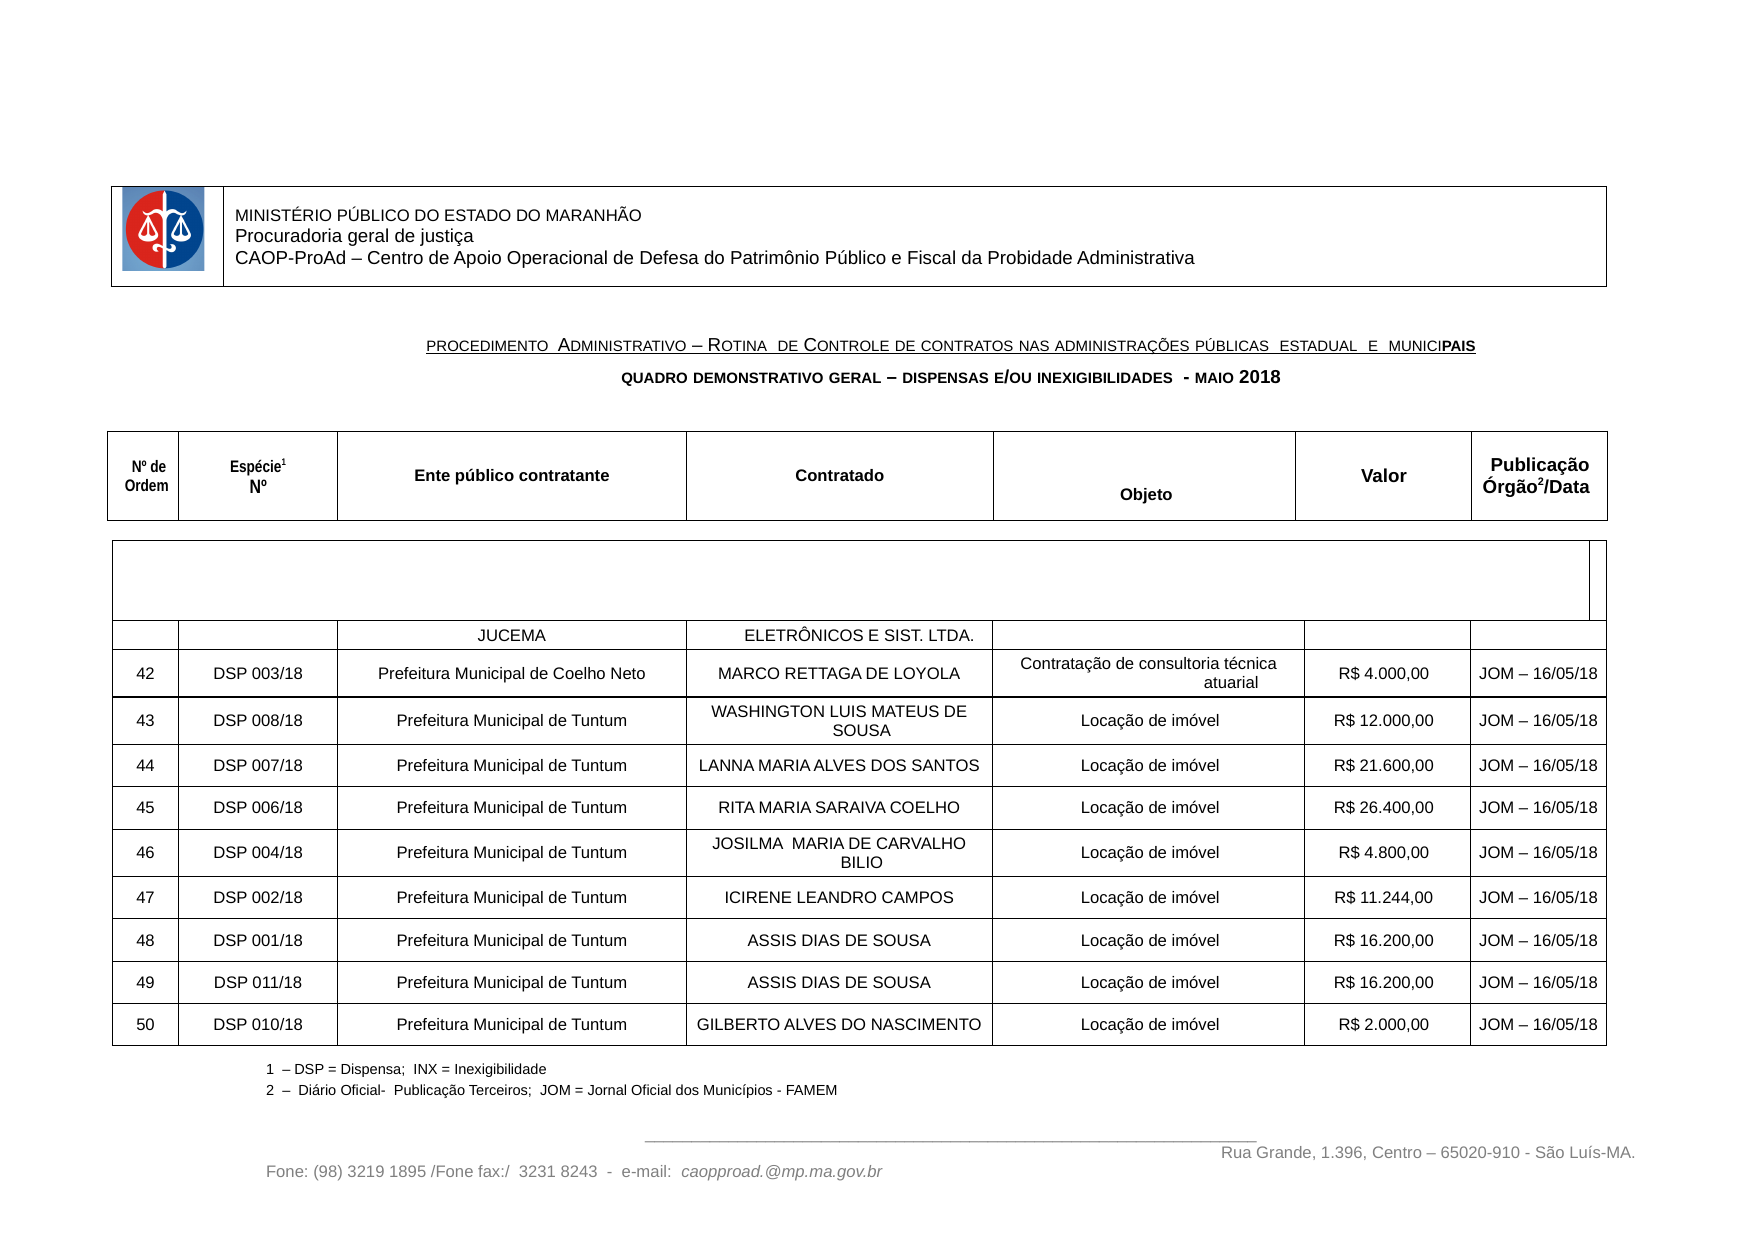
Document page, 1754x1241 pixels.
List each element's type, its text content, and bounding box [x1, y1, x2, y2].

table_cell JOM – 16/05/18 [1471, 877, 1606, 918]
table_cell JOM – 16/05/18 [1471, 919, 1606, 961]
table_cell 49 [113, 962, 178, 1003]
table_cell Locação de imóvel [993, 1004, 1304, 1045]
table_cell DSP 001/18 [179, 919, 337, 961]
table_cell Prefeitura Municipal de Coelho Neto [338, 650, 686, 696]
table_cell R$ 21.600,00 [1305, 745, 1470, 786]
table_cell DSP 006/18 [179, 787, 337, 828]
table_cell [993, 621, 1304, 649]
table_header [1590, 541, 1606, 620]
picture [122, 187, 205, 271]
table_cell Locação de imóvel [993, 877, 1304, 918]
table_cell R$ 4.000,00 [1305, 650, 1470, 696]
table_cell JOM – 16/05/18 [1471, 650, 1606, 696]
table_cell DSP 007/18 [179, 745, 337, 786]
table_cell [179, 621, 337, 649]
table_cell Locação de imóvel [993, 830, 1304, 876]
table_cell ASSIS DIAS DE SOUSA [687, 962, 992, 1003]
table_cell Locação de imóvel [993, 745, 1304, 786]
table_cell 46 [113, 830, 178, 876]
table_cell DSP 003/18 [179, 650, 337, 696]
table_cell [1471, 621, 1606, 649]
table_cell R$ 2.000,00 [1305, 1004, 1470, 1045]
table_cell Contratação de consultoria técnica atuarial [993, 650, 1304, 696]
table_cell Prefeitura Municipal de Tuntum [338, 962, 686, 1003]
table_cell Prefeitura Municipal de Tuntum [338, 787, 686, 828]
table_cell ASSIS DIAS DE SOUSA [687, 919, 992, 961]
table_cell 50 [113, 1004, 178, 1045]
table_cell Locação de imóvel [993, 698, 1304, 744]
table_cell JOSILMA MARIA DE CARVALHO BILIO [687, 830, 992, 876]
table_cell - JUCEMA [338, 621, 686, 649]
table_cell Prefeitura Municipal de Tuntum [338, 698, 686, 744]
table_cell 44 [113, 745, 178, 786]
table_cell Prefeitura Municipal de Tuntum [338, 745, 686, 786]
table_cell JOM – 16/05/18 [1471, 745, 1606, 786]
table_cell 47 [113, 877, 178, 918]
table_header [113, 541, 1589, 620]
table_cell 45 [113, 787, 178, 828]
table_cell LANNA MARIA ALVES DOS SANTOS [687, 745, 992, 786]
table_cell R$ 12.000,00 [1305, 698, 1470, 744]
table_cell 42 [113, 650, 178, 696]
table_cell 43 [113, 698, 178, 744]
table_cell DSP 010/18 [179, 1004, 337, 1045]
table_cell DSP 004/18 [179, 830, 337, 876]
table_cell JOM – 16/05/18 [1471, 1004, 1606, 1045]
table_cell JOM – 16/05/18 [1471, 787, 1606, 828]
table_cell R$ 26.400,00 [1305, 787, 1470, 828]
table_cell JOM – 16/05/18 [1471, 830, 1606, 876]
table_cell Locação de imóvel [993, 787, 1304, 828]
table_cell MARCO RETTAGA DE LOYOLA [687, 650, 992, 696]
table_cell R$ 11.244,00 [1305, 877, 1470, 918]
table_cell Locação de imóvel [993, 962, 1304, 1003]
table_cell [113, 621, 178, 649]
table_cell [1305, 621, 1470, 649]
table_cell DSP 011/18 [179, 962, 337, 1003]
table_cell 48 [113, 919, 178, 961]
table_cell Prefeitura Municipal de Tuntum [338, 877, 686, 918]
table_cell Prefeitura Municipal de Tuntum [338, 1004, 686, 1045]
table_cell R$ 16.200,00 [1305, 962, 1470, 1003]
table_cell DSP 002/18 [179, 877, 337, 918]
table_cell Locação de imóvel [993, 919, 1304, 961]
table_cell R$ 4.800,00 [1305, 830, 1470, 876]
table_cell Prefeitura Municipal de Tuntum [338, 830, 686, 876]
table_cell R$ 16.200,00 [1305, 919, 1470, 961]
table_cell DSP 008/18 [179, 698, 337, 744]
table_cell Prefeitura Municipal de Tuntum [338, 919, 686, 961]
table_cell ELETRÔNICOS E SIST. LTDA. [687, 621, 992, 649]
table_cell WASHINGTON LUIS MATEUS DE SOUSA [687, 698, 992, 744]
table_cell GILBERTO ALVES DO NASCIMENTO [687, 1004, 992, 1045]
table_cell RITA MARIA SARAIVA COELHO [687, 787, 992, 828]
table_cell ICIRENE LEANDRO CAMPOS [687, 877, 992, 918]
table_cell JOM – 16/05/18 [1471, 698, 1606, 744]
table_cell JOM – 16/05/18 [1471, 962, 1606, 1003]
